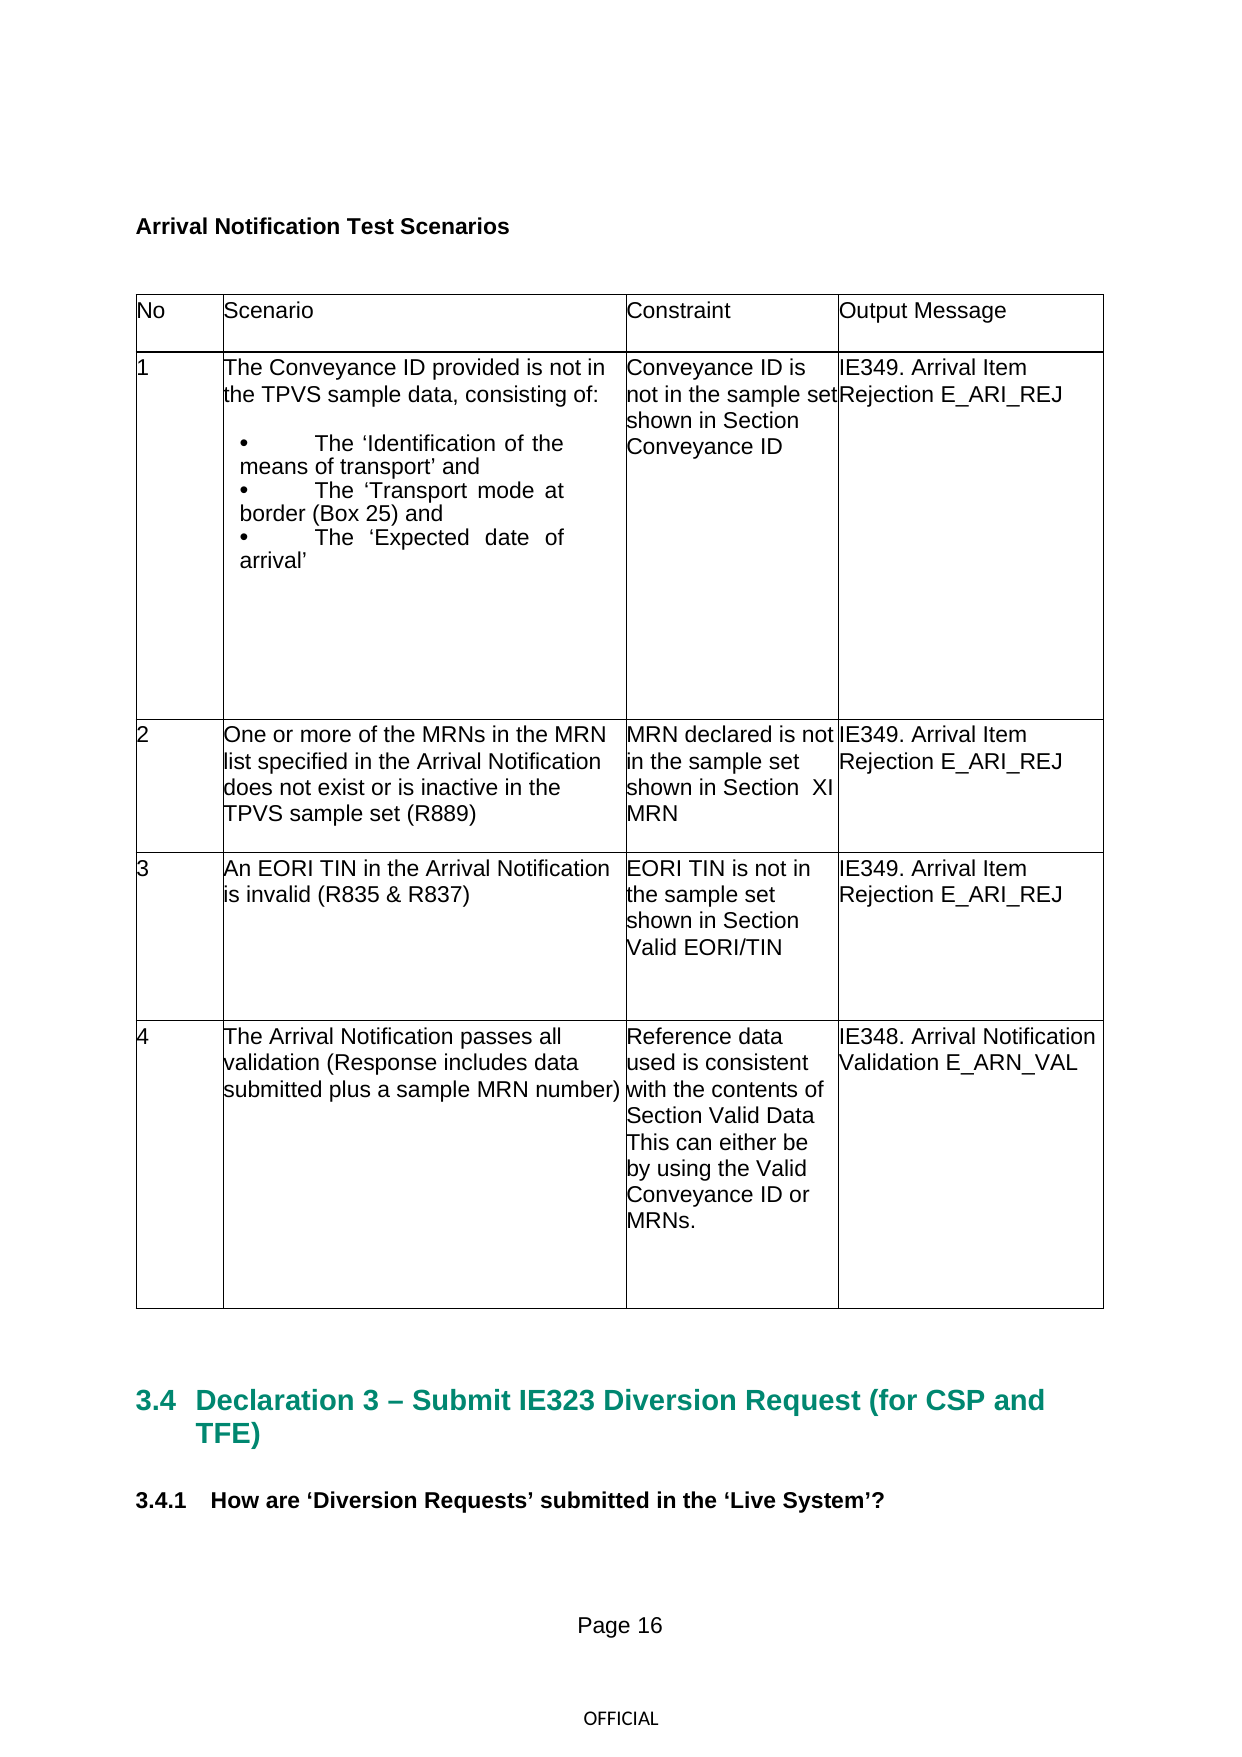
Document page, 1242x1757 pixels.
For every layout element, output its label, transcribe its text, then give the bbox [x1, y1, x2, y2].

table_cell 3 [137, 853, 223, 1020]
table_cell An EORI TIN in the Arrival Notification is invalid (R835 & R837) [224, 853, 626, 1020]
table_cell IE348. Arrival Notification Validation E_ARN_VAL [839, 1021, 1103, 1307]
table_cell 1 [137, 353, 223, 718]
table_header Scenario [224, 295, 626, 351]
subtitle Arrival Notification Test Scenarios [135, 216, 1104, 239]
table_cell Reference data used is consistent with the contents of Section 2.2 This can either be by using the Valid Conveyance ID or MRNs. [627, 1021, 838, 1307]
table_header Output Message [839, 295, 1103, 351]
table_cell The Arrival Notification passes all validation (Response includes data submitted plus a sample MRN number) [224, 1021, 626, 1307]
table_cell IE349. Arrival Item Rejection E_ARI_REJ [839, 853, 1103, 1020]
table_cell EORI TIN is not in the sample set shown in Section 2.2.2 [627, 853, 838, 1020]
table_cell Conveyance ID is not in the sample set shown in Section 2.2.7 [627, 353, 838, 718]
table_header Constraint [627, 295, 838, 351]
subtitle How are ‘Diversion Requests’ submitted in the ‘Live System’? [135, 1487, 1104, 1514]
table_cell One or more of the MRNs in the MRN list specified in the Arrival Notification does not exist or is inactive in the TPVS sample set (R889) [224, 720, 626, 852]
table_cell 2 [137, 720, 223, 852]
subtitle Declaration 3 – Submit IE323 Diversion Request (for CSP and TFE) [135, 1383, 1104, 1450]
table_cell IE349. Arrival Item Rejection E_ARI_REJ [839, 720, 1103, 852]
table_header No [137, 295, 223, 351]
table_cell The Conveyance ID provided is not in the TPVS sample data, consisting of: The ‘Identification of the means of transport’ and The ‘Transport mode at border (Box 25) and The ‘Expected date of arrival’ [224, 353, 626, 718]
table_cell MRN declared is not in the sample set shown in Section 2.2.8 [627, 720, 838, 852]
table_cell IE349. Arrival Item Rejection E_ARI_REJ [839, 353, 1103, 718]
table_cell 4 [137, 1021, 223, 1307]
